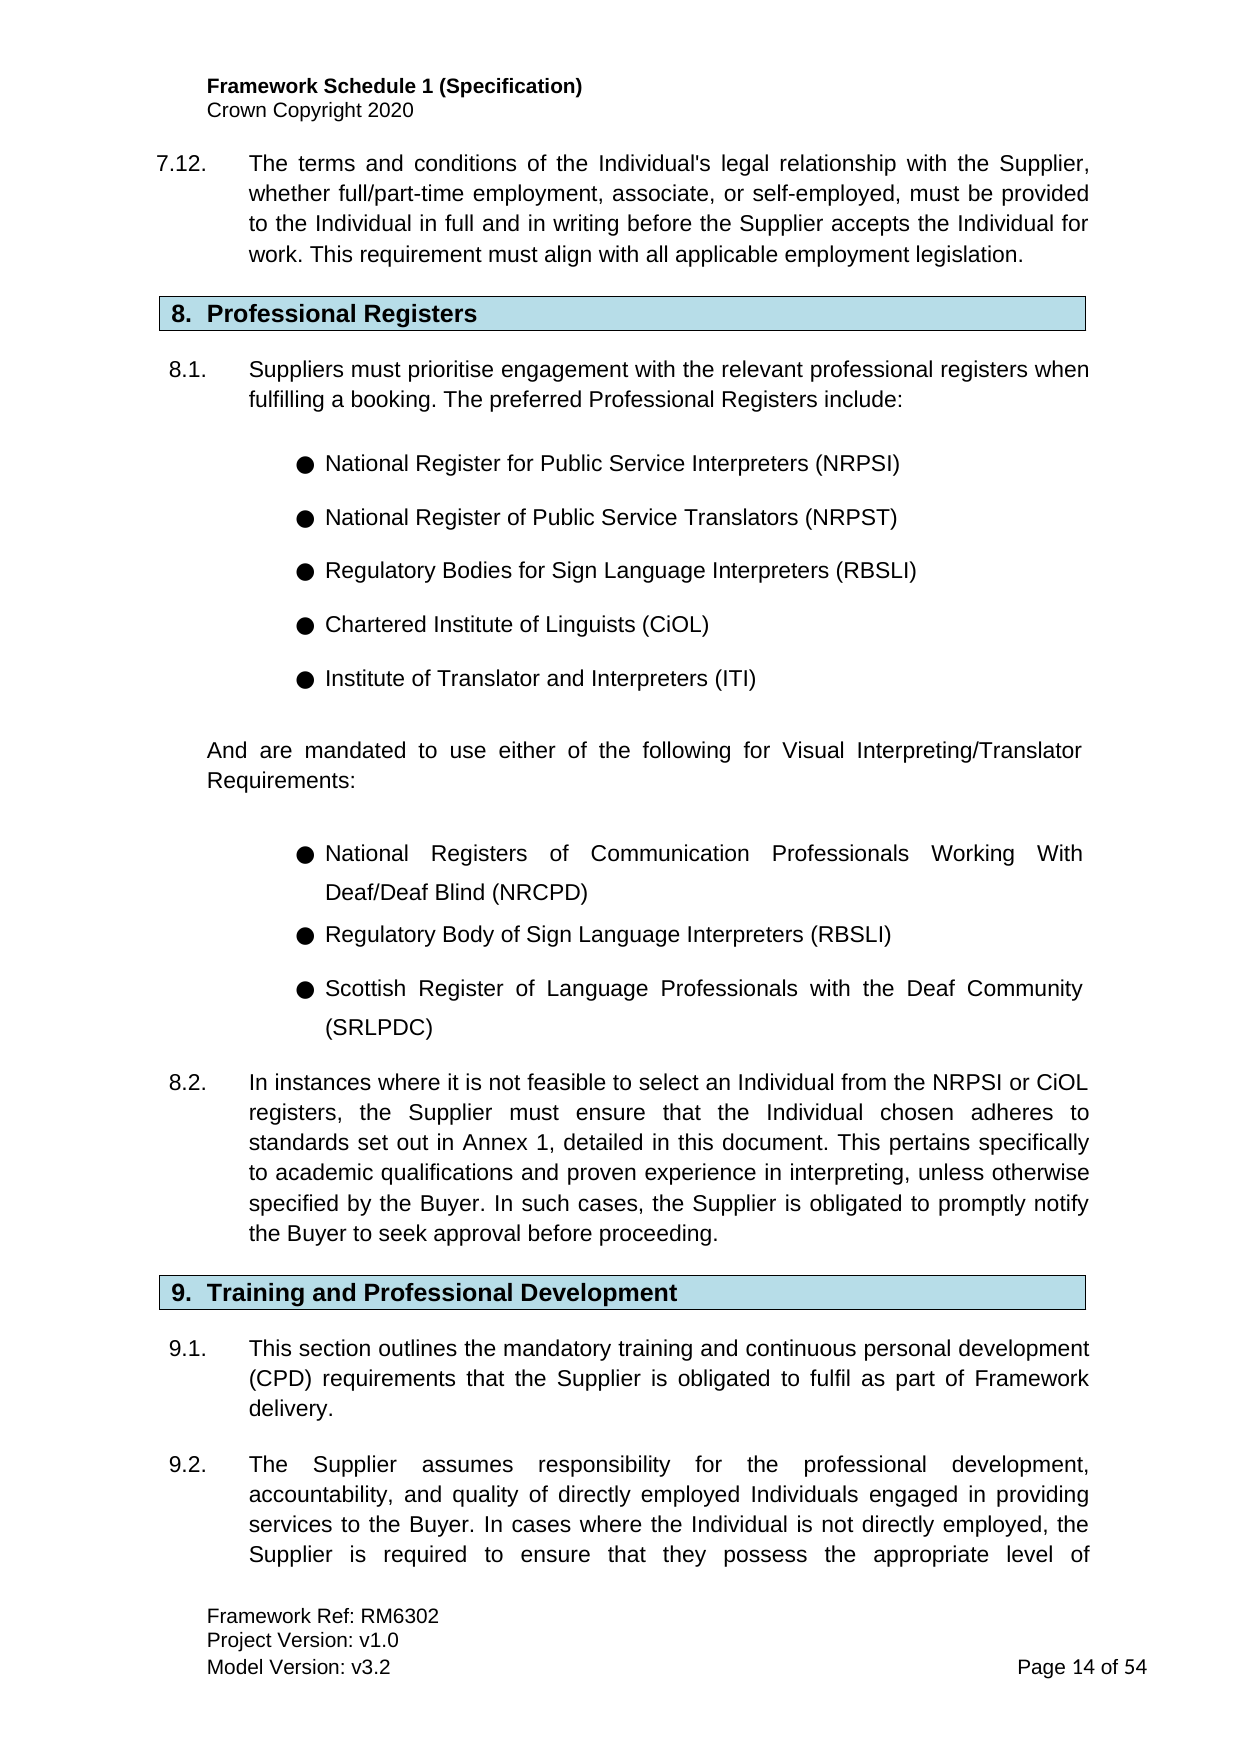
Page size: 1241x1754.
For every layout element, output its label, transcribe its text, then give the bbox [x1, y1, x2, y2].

subtitle Professional Registers [160, 297, 1085, 330]
list The Supplier assumes responsibility for the professional development, accountability, and quality of directly employed Individuals engaged in providing services to the Buyer. In cases where the Individual is not directly employed, the Supplier is required to ensure that they possess the appropriate level of [207, 1451, 1090, 1568]
list Regulatory Body of Sign Language Interpreters (RBSLI) [295, 909, 1083, 956]
list This section outlines the mandatory training and continuous personal development (CPD) requirements that the Supplier is obligated to fulfil as part of Framework delivery. [207, 1335, 1090, 1422]
text And are mandated to use either of the following for Visual Interpreting/Translator Requirements: [207, 737, 1083, 794]
list Suppliers must prioritise engagement with the relevant professional registers when fulfilling a booking. The preferred Professional Registers include: [207, 356, 1090, 412]
list In instances where it is not feasible to select an Individual from the NRPSI or CiOL registers, the Supplier must ensure that the Individual chosen adheres to standards set out in Annex 1, detailed in this document. This pertains specifically to academic qualifications and proven experience in interpreting, unless otherwise specified by the Buyer. In such cases, the Supplier is obligated to promptly notify the Buyer to seek approval before proceeding. [207, 1069, 1090, 1246]
list The terms and conditions of the Individual's legal relationship with the Supplier, whether full/part-time employment, associate, or self-employed, must be provided to the Individual in full and in writing before the Supplier accepts the Individual for work. This requirement must align with all applicable employment legislation. [207, 150, 1090, 267]
list National Register of Public Service Translators (NRPST) [295, 491, 1083, 538]
list National Registers of Communication Professionals Working With Deaf/Deaf Blind (NRCPD) [295, 828, 1083, 905]
list National Register for Public Service Interpreters (NRPSI) [295, 437, 1083, 484]
list Regulatory Bodies for Sign Language Interpreters (RBSLI) [295, 545, 1083, 592]
list Chartered Institute of Linguists (CiOL) [295, 599, 1083, 646]
list Institute of Translator and Interpreters (ITI) [295, 653, 1083, 700]
list Scottish Register of Language Professionals with the Deaf Community (SRLPDC) [295, 963, 1083, 1040]
subtitle Training and Professional Development [160, 1276, 1085, 1309]
